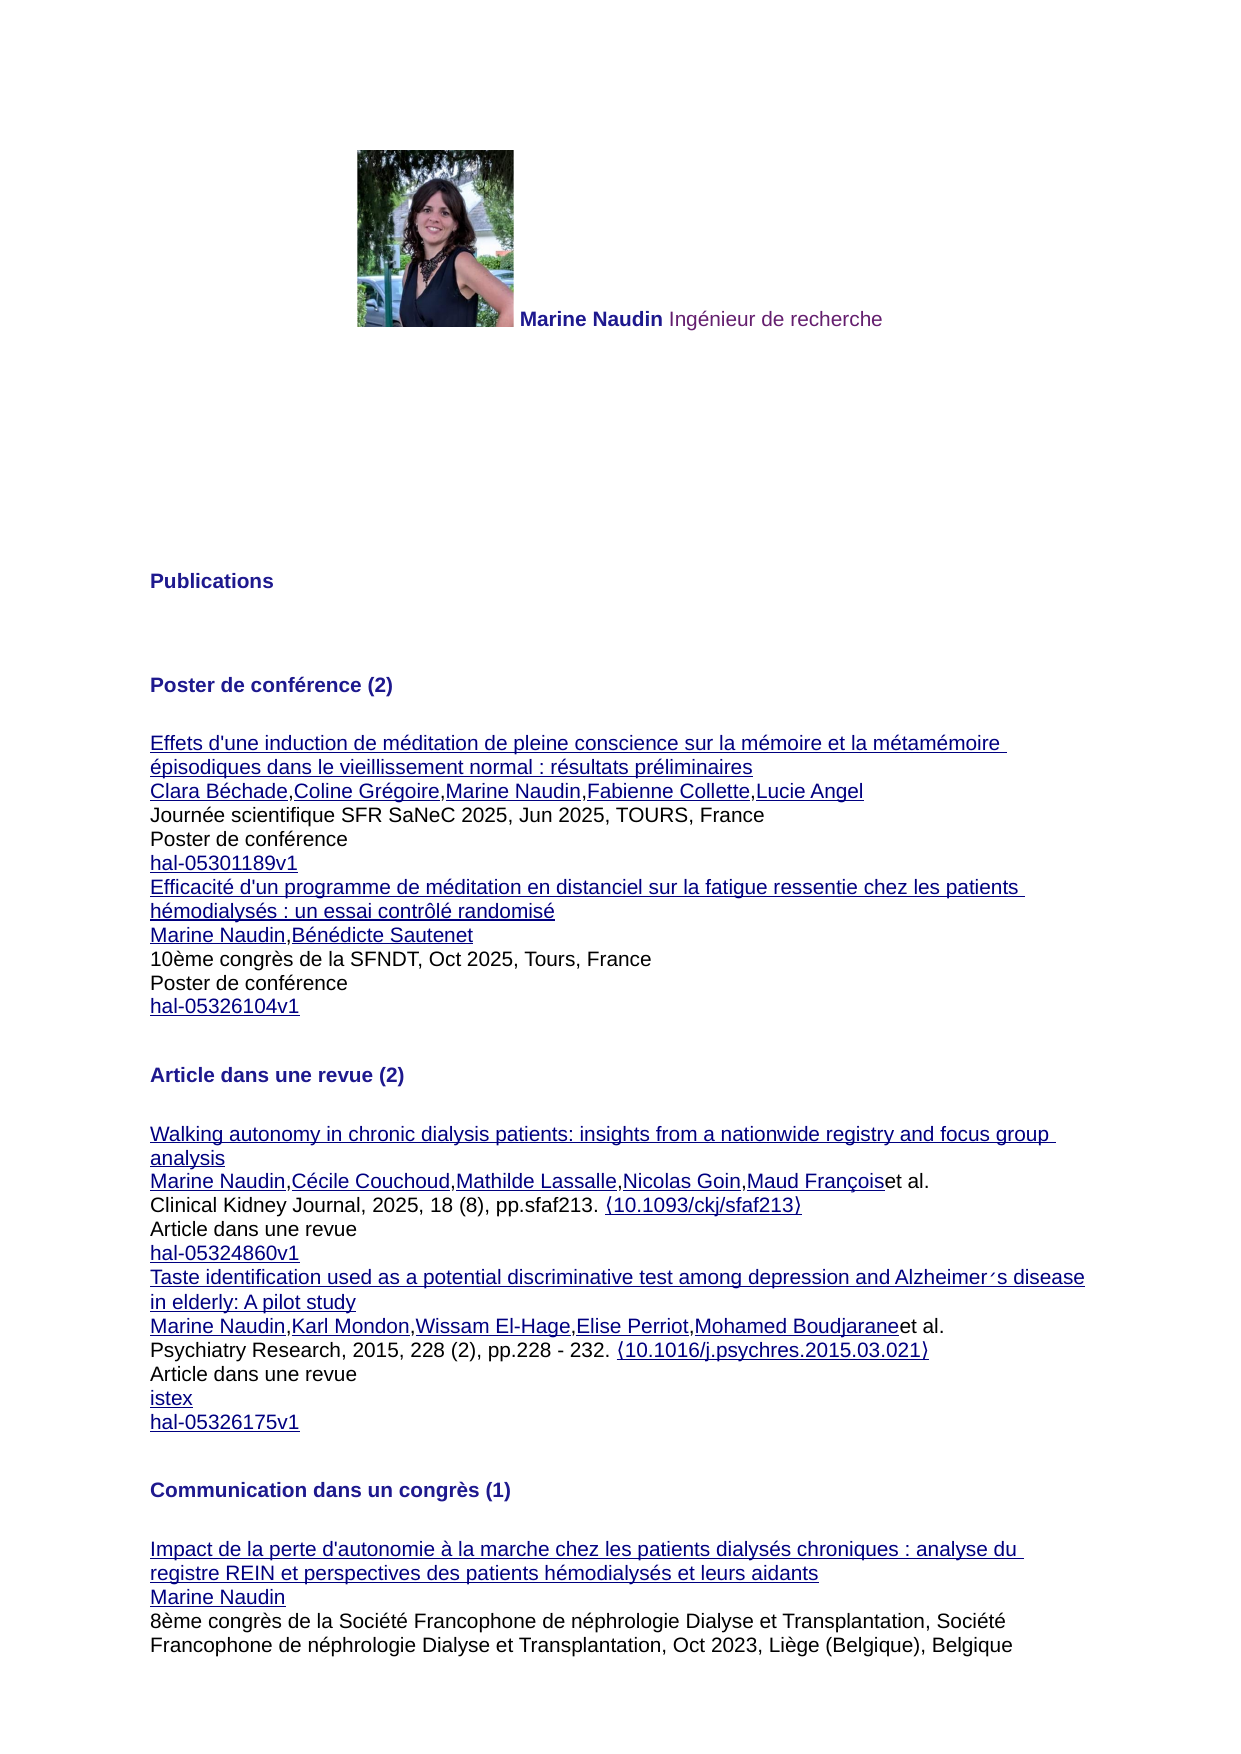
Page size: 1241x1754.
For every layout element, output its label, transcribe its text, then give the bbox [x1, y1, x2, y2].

table_cell Efficacité d'un programme de méditation en distanciel sur la fatigue ressentie chez les patients hémodialysés : un essai contrôlé randomisé Marine Naudin,Bénédicte Sautenet 10ème congrès de la SFNDT, Oct 2025, Tours, France Poster de conférence hal-05326104v1 [150, 875, 1090, 1018]
table_header Effets d'une induction de méditation de pleine conscience sur la mémoire et la métamémoire épisodiques dans le vieillissement normal : résultats préliminaires Clara Béchade,Coline Grégoire,Marine Naudin,Fabienne Collette,Lucie Angel Journée scientifique SFR SaNeC 2025, Jun 2025, TOURS, France Poster de conférence hal-05301189v1 [150, 731, 1090, 874]
subtitle Article dans une revue (2) [150, 1063, 1090, 1087]
subtitle Marine Naudin Ingénieur de recherche [150, 150, 1090, 331]
table_header Walking autonomy in chronic dialysis patients: insights from a nationwide registry and focus group analysis Marine Naudin,Cécile Couchoud,Mathilde Lassalle,Nicolas Goin,Maud Françoiset al. Clinical Kidney Journal, 2025, 18 (8), pp.sfaf213. ⟨10.1093/ckj/sfaf213⟩ Article dans une revue hal-05324860v1 [150, 1121, 1090, 1265]
picture [357, 150, 514, 327]
subtitle Publications [150, 569, 1090, 593]
table_header Impact de la perte d'autonomie à la marche chez les patients dialysés chroniques : analyse du registre REIN et perspectives des patients hémodialysés et leurs aidants Marine Naudin 8ème congrès de la Société Francophone de néphrologie Dialyse et Transplantation, Société Francophone de néphrologie Dialyse et Transplantation, Oct 2023, Liège (Belgique), Belgique [150, 1537, 1090, 1656]
subtitle Communication dans un congrès (1) [150, 1478, 1090, 1502]
subtitle Poster de conférence (2) [150, 672, 1090, 696]
table_cell Taste identification used as a potential discriminative test among depression and Alzheimer׳s disease in elderly: A pilot study Marine Naudin,Karl Mondon,Wissam El-Hage,Elise Perriot,Mohamed Boudjaraneet al. Psychiatry Research, 2015, 228 (2), pp.228 - 232. ⟨10.1016/j.psychres.2015.03.021⟩ Article dans une revue istex hal-05326175v1 [150, 1265, 1090, 1433]
